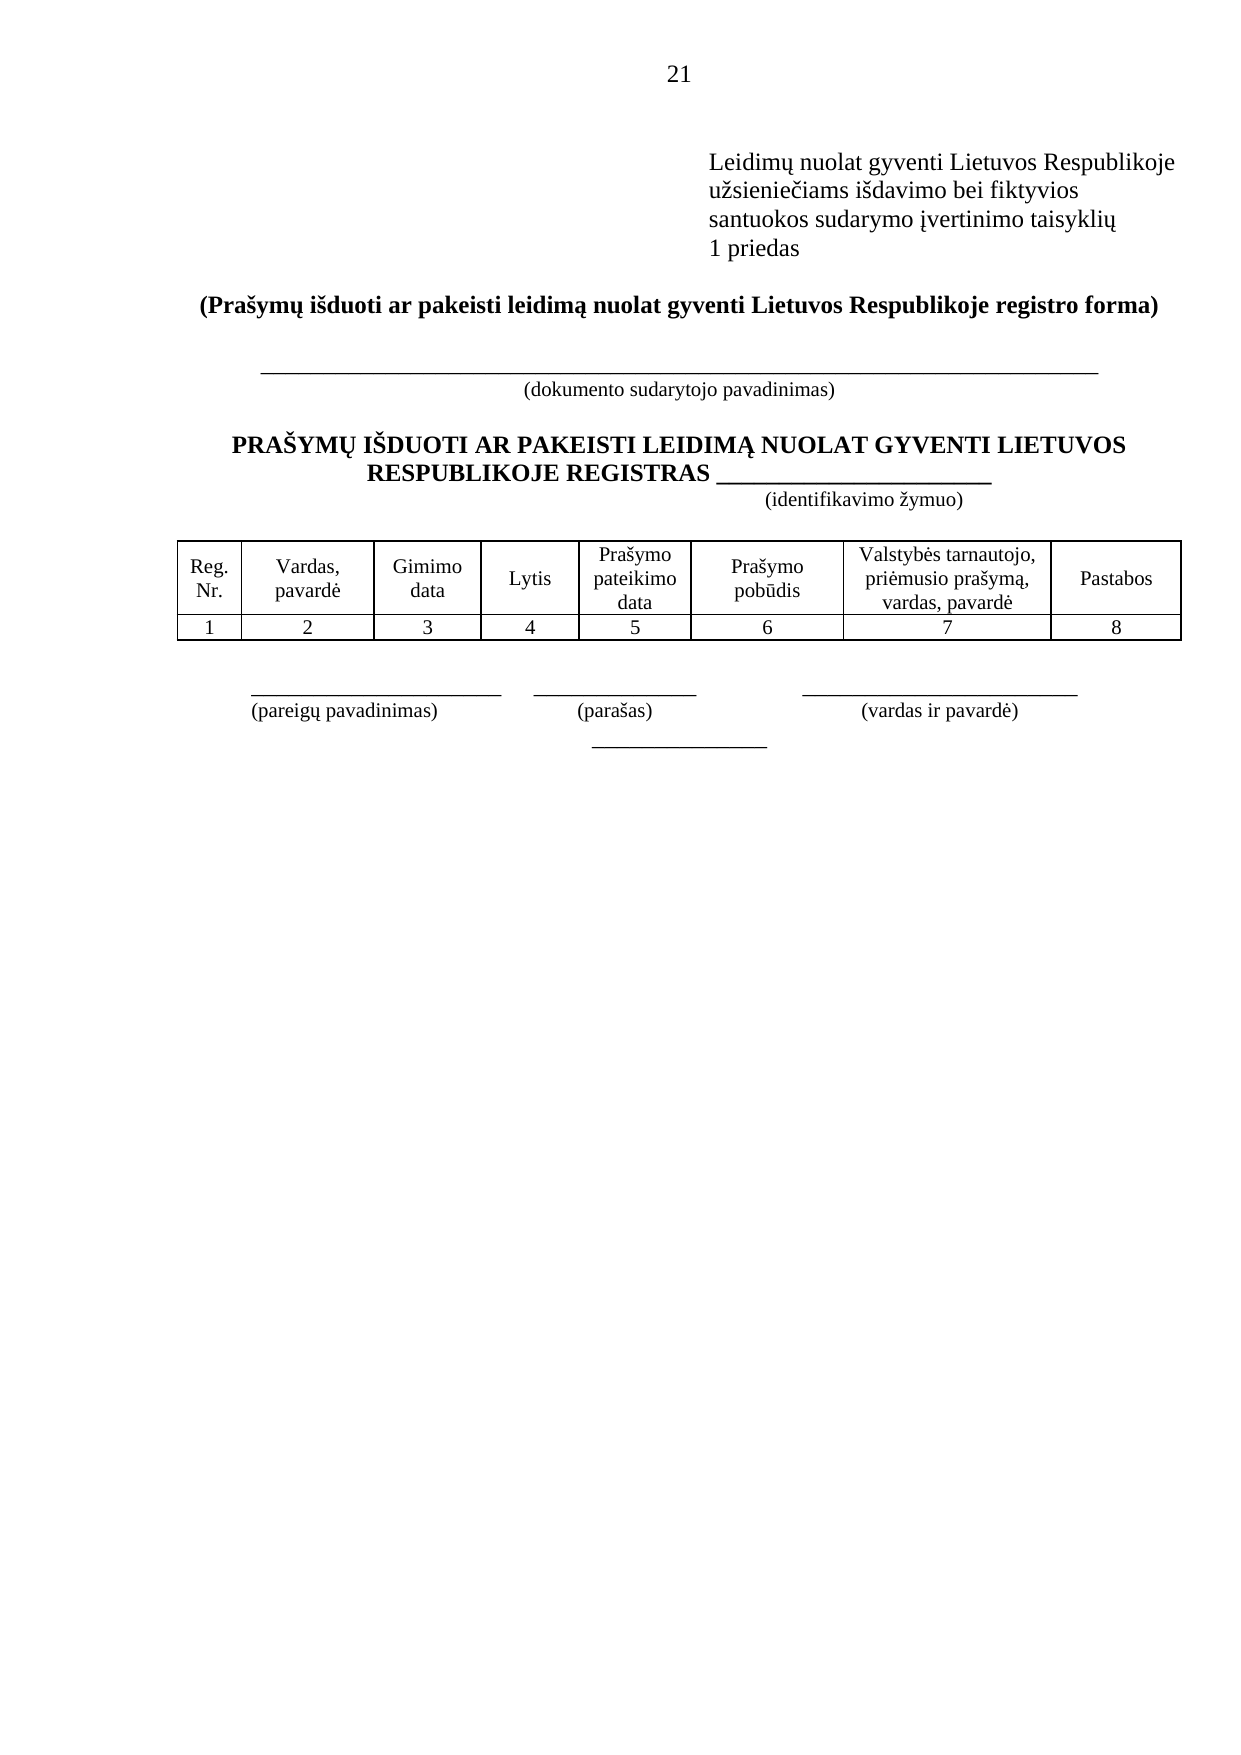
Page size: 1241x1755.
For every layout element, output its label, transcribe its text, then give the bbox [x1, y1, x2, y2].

table_cell 2 [242, 615, 246, 639]
text (dokumento sudarytojo pavadinimas) [177, 377, 1181, 401]
text užsieniečiams išdavimo bei fiktyvios [177, 176, 1181, 204]
text (Prašymų išduoti ar pakeisti leidimą nuolat gyventi Lietuvos Respublikoje registro forma) [177, 291, 1181, 319]
text PRAŠYMŲ IŠDUOTI AR PAKEISTI LEIDIMĄ NUOLAT GYVENTI LIETUVOS RESPUBLIKOJE REGISTRAS ______________________ [177, 430, 1181, 487]
table_header Vardas, pavardė [242, 542, 373, 614]
table_header Lytis [482, 542, 578, 614]
text (pareigų pavadinimas) (parašas) (vardas ir pavardė) [177, 698, 1181, 722]
text 1 priedas [177, 233, 1181, 262]
text santuokos sudarymo įvertinimo taisyklių [177, 204, 1181, 233]
table_cell 4 [574, 615, 578, 639]
text ____________________ _____________ ______________________ [177, 670, 1181, 698]
text (identifikavimo žymuo) [702, 487, 1181, 511]
text ______________ [177, 722, 1181, 751]
table_cell 6 [839, 615, 843, 639]
table_header Prašymo pobūdis [692, 542, 843, 614]
table_header Pastabos [1052, 542, 1180, 614]
text Leidimų nuolat gyventi Lietuvos Respublikoje [177, 147, 1181, 176]
table_header Gimimo data [375, 542, 480, 614]
table_cell 1 [237, 615, 241, 639]
table_header Reg. Nr. [178, 542, 241, 614]
text ___________________________________________________________________ [177, 348, 1181, 377]
